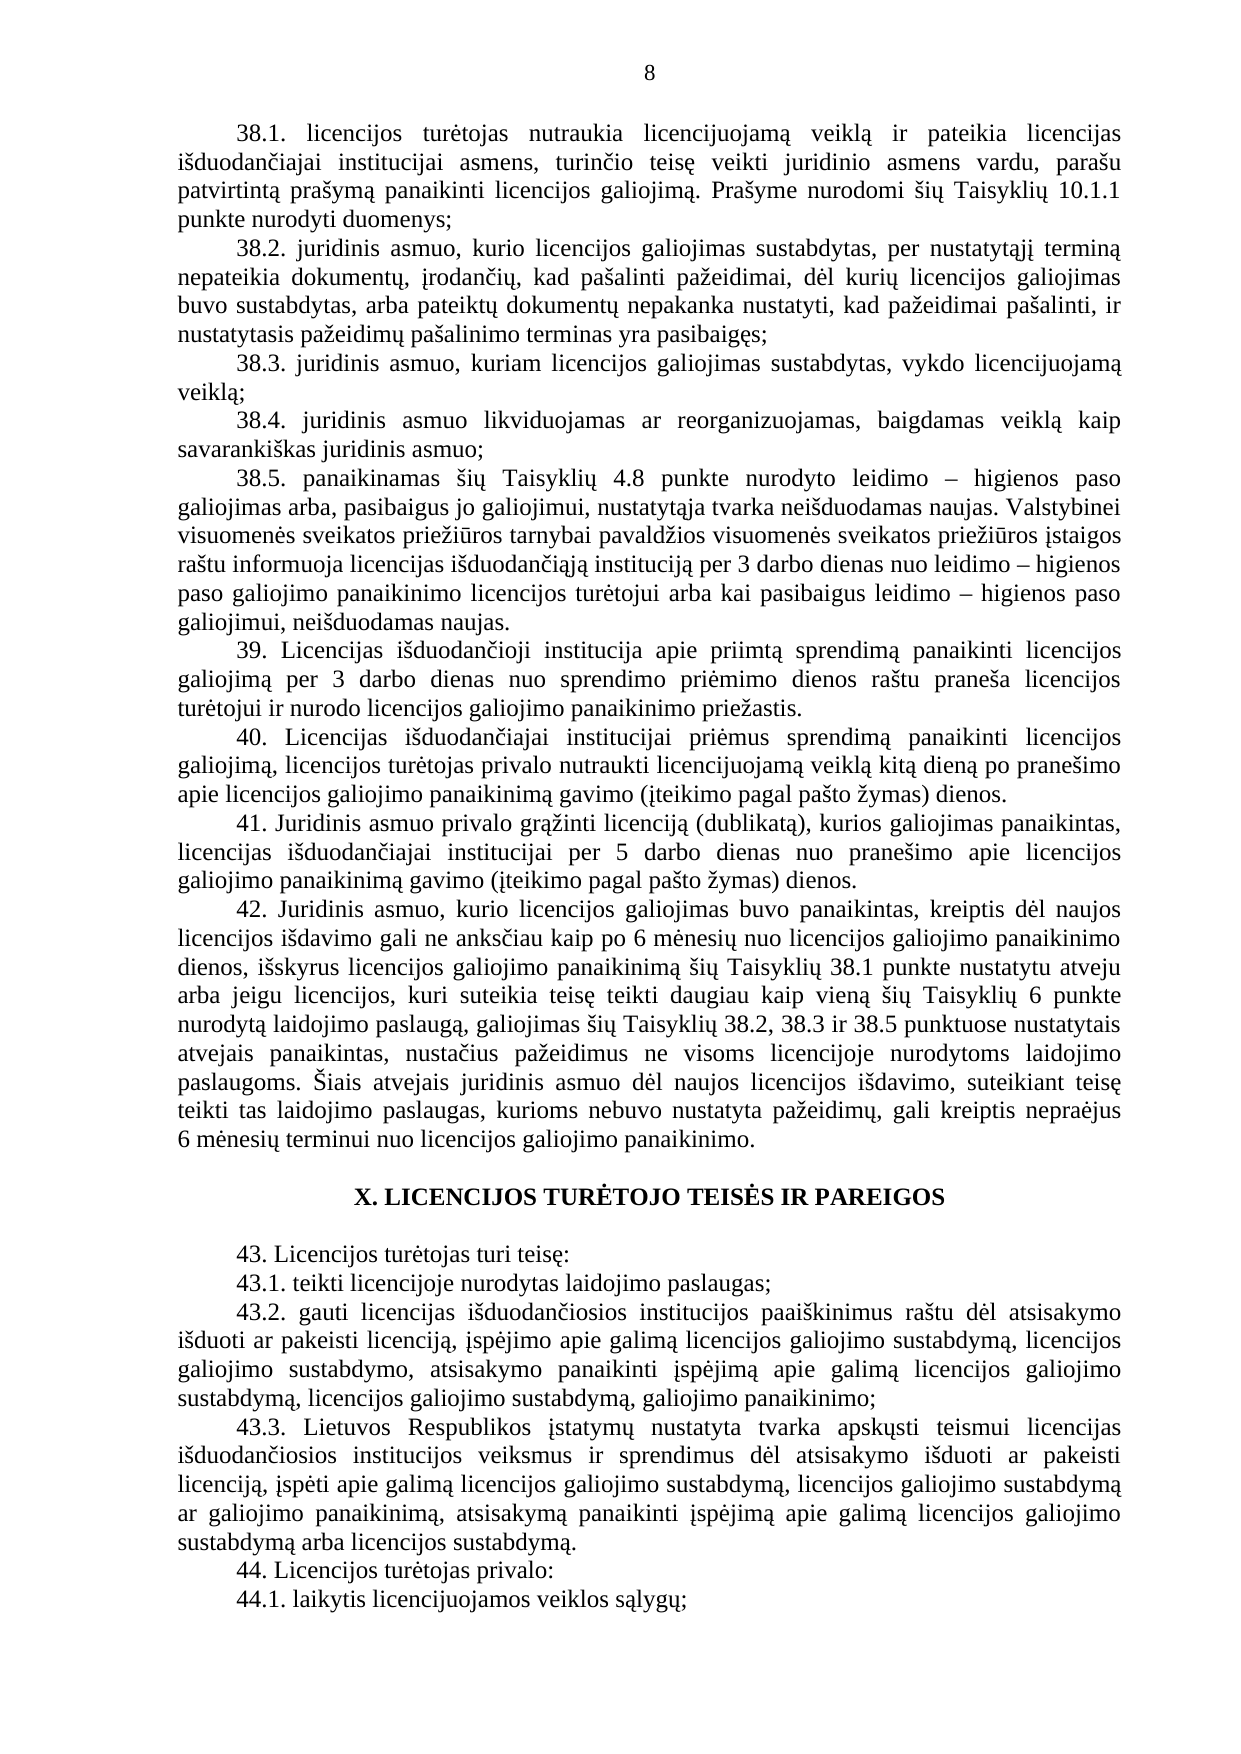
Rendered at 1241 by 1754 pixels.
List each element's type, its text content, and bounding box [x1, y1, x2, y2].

text 44. Licencijos turėtojas privalo: [177, 1556, 1122, 1584]
text 38.2. juridinis asmuo, kurio licencijos galiojimas sustabdytas, per nustatytąjį terminą nepateikia dokumentų, įrodančių, kad pašalinti pažeidimai, dėl kurių licencijos galiojimas buvo sustabdytas, arba pateiktų dokumentų nepakanka nustatyti, kad pažeidimai pašalinti, ir nustatytasis pažeidimų pašalinimo terminas yra pasibaigęs; [177, 233, 1122, 348]
text 38.3. juridinis asmuo, kuriam licencijos galiojimas sustabdytas, vykdo licencijuojamą veiklą; [177, 348, 1122, 406]
text 43.1. teikti licencijoje nurodytas laidojimo paslaugas; [177, 1268, 1122, 1297]
text 41. Juridinis asmuo privalo grąžinti licenciją (dublikatą), kurios galiojimas panaikintas, licencijas išduodančiajai institucijai per 5 darbo dienas nuo pranešimo apie licencijos galiojimo panaikinimą gavimo (įteikimo pagal pašto žymas) dienos. [177, 808, 1122, 894]
text 38.4. juridinis asmuo likviduojamas ar reorganizuojamas, baigdamas veiklą kaip savarankiškas juridinis asmuo; [177, 406, 1122, 463]
text 40. Licencijas išduodančiajai institucijai priėmus sprendimą panaikinti licencijos galiojimą, licencijos turėtojas privalo nutraukti licencijuojamą veiklą kitą dieną po pranešimo apie licencijos galiojimo panaikinimą gavimo (įteikimo pagal pašto žymas) dienos. [177, 722, 1122, 808]
text 39. Licencijas išduodančioji institucija apie priimtą sprendimą panaikinti licencijos galiojimą per 3 darbo dienas nuo sprendimo priėmimo dienos raštu praneša licencijos turėtojui ir nurodo licencijos galiojimo panaikinimo priežastis. [177, 636, 1122, 722]
text 43. Licencijos turėtojas turi teisę: [177, 1239, 1122, 1268]
text 38.1. licencijos turėtojas nutraukia licencijuojamą veiklą ir pateikia licencijas išduodančiajai institucijai asmens, turinčio teisę veikti juridinio asmens vardu, parašu patvirtintą prašymą panaikinti licencijos galiojimą. Prašyme nurodomi šių Taisyklių 10.1.1 punkte nurodyti duomenys; [177, 118, 1122, 233]
text X. LICENCIJOS TURĖTOJO TEISĖS IR PAREIGOS [177, 1182, 1122, 1211]
text 42. Juridinis asmuo, kurio licencijos galiojimas buvo panaikintas, kreiptis dėl naujos licencijos išdavimo gali ne anksčiau kaip po 6 mėnesių nuo licencijos galiojimo panaikinimo dienos, išskyrus licencijos galiojimo panaikinimą šių Taisyklių 38.1 punkte nustatytu atveju arba jeigu licencijos, kuri suteikia teisę teikti daugiau kaip vieną šių Taisyklių 6 punkte nurodytą laidojimo paslaugą, galiojimas šių Taisyklių 38.2, 38.3 ir 38.5 punktuose nustatytais atvejais panaikintas, nustačius pažeidimus ne visoms licencijoje nurodytoms laidojimo paslaugoms. Šiais atvejais juridinis asmuo dėl naujos licencijos išdavimo, suteikiant teisę teikti tas laidojimo paslaugas, kurioms nebuvo nustatyta pažeidimų, gali kreiptis nepraėjus 6 mėnesių terminui nuo licencijos galiojimo panaikinimo. [177, 894, 1122, 1153]
text 44.1. laikytis licencijuojamos veiklos sąlygų; [177, 1584, 1122, 1613]
text 38.5. panaikinamas šių Taisyklių 4.8 punkte nurodyto leidimo – higienos paso galiojimas arba, pasibaigus jo galiojimui, nustatytąja tvarka neišduodamas naujas. Valstybinei visuomenės sveikatos priežiūros tarnybai pavaldžios visuomenės sveikatos priežiūros įstaigos raštu informuoja licencijas išduodančiąją instituciją per 3 darbo dienas nuo leidimo – higienos paso galiojimo panaikinimo licencijos turėtojui arba kai pasibaigus leidimo – higienos paso galiojimui, neišduodamas naujas. [177, 463, 1122, 636]
text 43.3. Lietuvos Respublikos įstatymų nustatyta tvarka apskųsti teismui licencijas išduodančiosios institucijos veiksmus ir sprendimus dėl atsisakymo išduoti ar pakeisti licenciją, įspėti apie galimą licencijos galiojimo sustabdymą, licencijos galiojimo sustabdymą ar galiojimo panaikinimą, atsisakymą panaikinti įspėjimą apie galimą licencijos galiojimo sustabdymą arba licencijos sustabdymą. [177, 1412, 1122, 1556]
text 43.2. gauti licencijas išduodančiosios institucijos paaiškinimus raštu dėl atsisakymo išduoti ar pakeisti licenciją, įspėjimo apie galimą licencijos galiojimo sustabdymą, licencijos galiojimo sustabdymo, atsisakymo panaikinti įspėjimą apie galimą licencijos galiojimo sustabdymą, licencijos galiojimo sustabdymą, galiojimo panaikinimo; [177, 1297, 1122, 1412]
